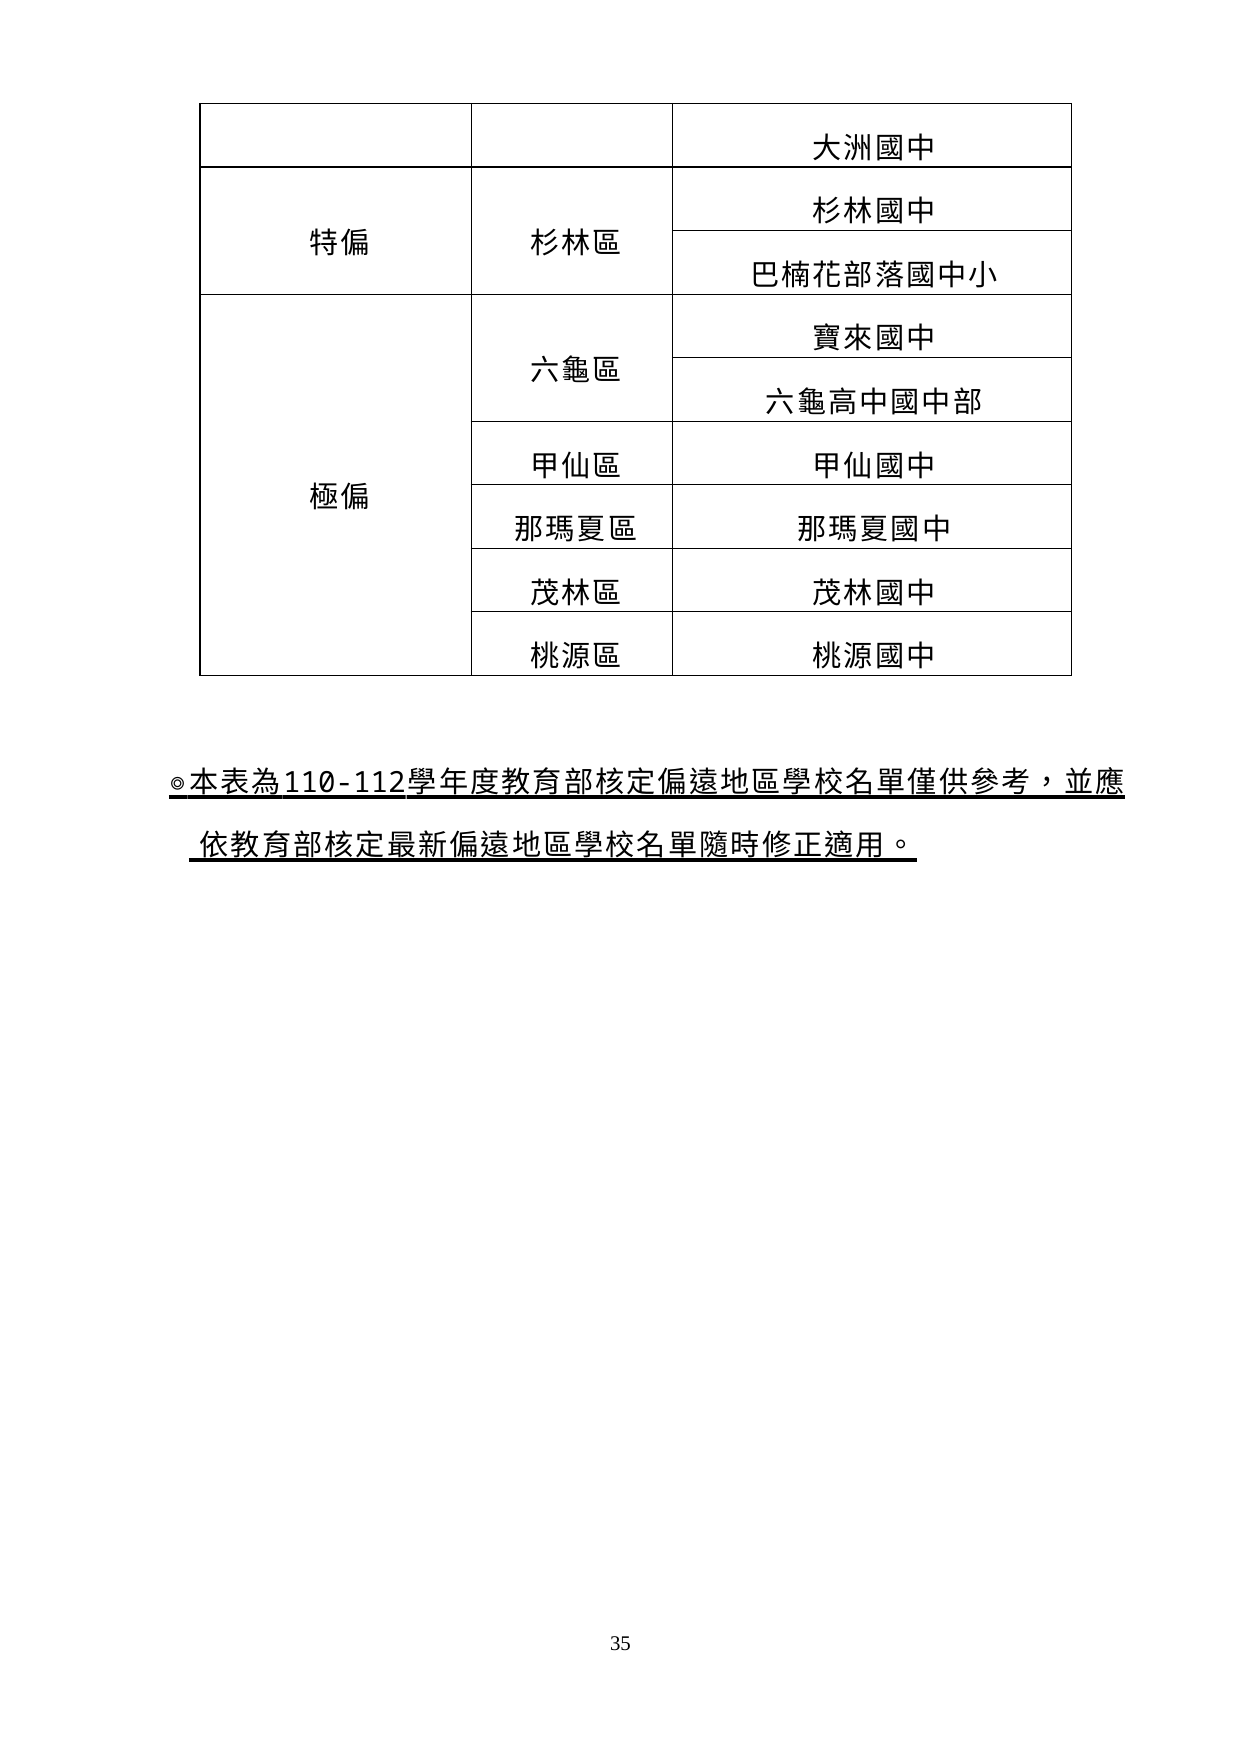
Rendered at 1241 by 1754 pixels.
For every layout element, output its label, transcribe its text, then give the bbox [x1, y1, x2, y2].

table_cell 寶來國中 [673, 295, 1071, 357]
table_cell 甲仙區 [472, 422, 672, 484]
table_cell 桃源國中 [673, 612, 1071, 675]
table_cell 杉林區 [472, 168, 672, 293]
table_cell 那瑪夏國中 [673, 485, 1071, 548]
table_cell 那瑪夏區 [472, 485, 672, 548]
table_cell 極偏 [201, 295, 471, 675]
table_cell 大洲國中 [673, 104, 1071, 166]
table_cell [472, 104, 672, 166]
table_cell 六龜高中國中部 [673, 358, 1071, 421]
text ◎本表為110-112學年度教育部核定偏遠地區學校名單僅供參考，並應依教育部核定最新偏遠地區學校名單隨時修正適用。 [159, 738, 1125, 863]
table_cell 杉林國中 [673, 168, 1071, 230]
table_cell 六龜區 [472, 295, 672, 421]
table_cell 桃源區 [472, 612, 672, 675]
table_cell 茂林區 [472, 549, 672, 611]
table_cell [201, 104, 471, 166]
table_cell 巴楠花部落國中小 [673, 231, 1071, 293]
table_cell 特偏 [201, 168, 471, 293]
table_cell 甲仙國中 [673, 422, 1071, 484]
table_cell 茂林國中 [673, 549, 1071, 611]
